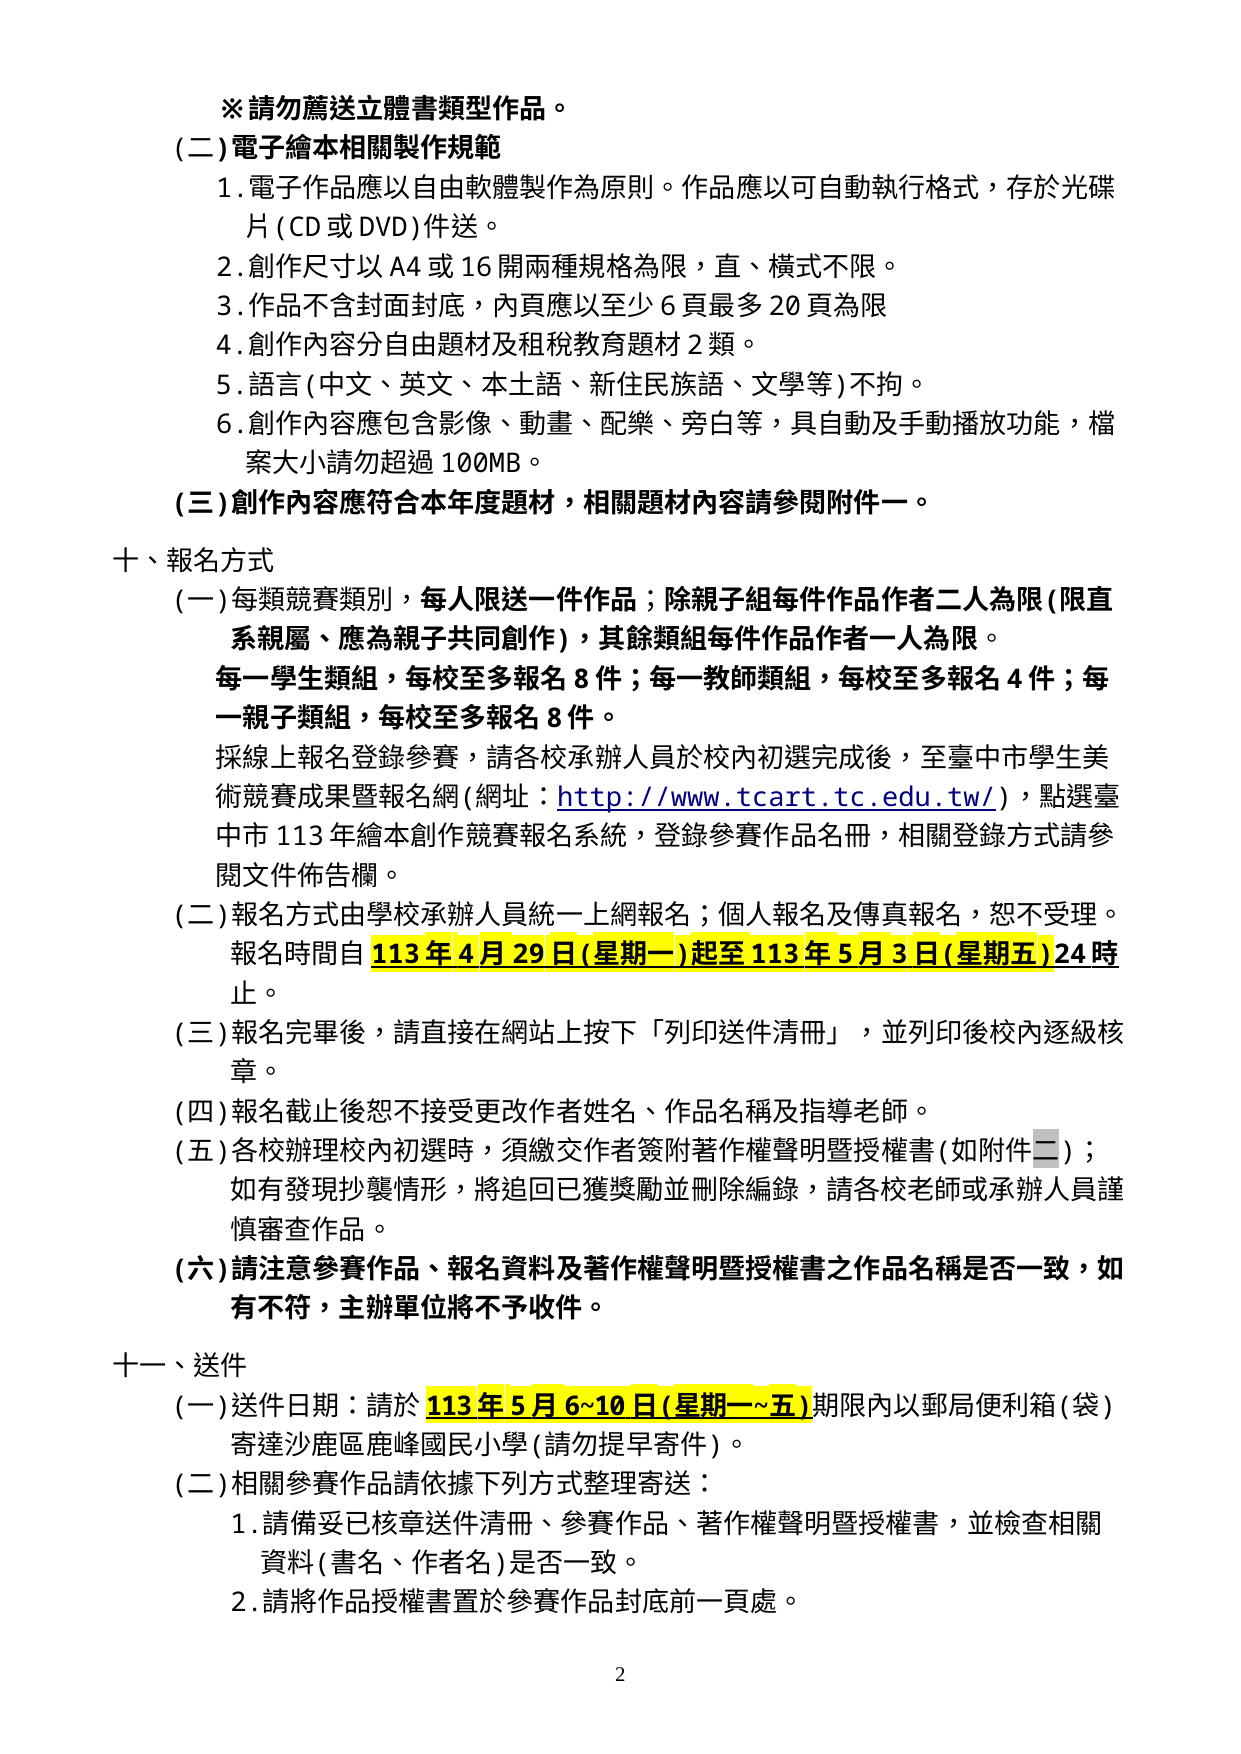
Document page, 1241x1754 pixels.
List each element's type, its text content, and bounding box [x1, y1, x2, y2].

text 3.作品不含封面封底，內頁應以至少6頁最多20頁為限 [216, 284, 1128, 323]
text (二)相關參賽作品請依據下列方式整理寄送： [171, 1462, 1128, 1502]
text 5.語言(中文、英文、本土語、新住民族語、文學等)不拘。 [215, 363, 1128, 402]
text 4.創作內容分自由題材及租稅教育題材2類。 [215, 323, 1128, 363]
text 1.請備妥已核章送件清冊、參賽作品、著作權聲明暨授權書，並檢查相關資料(書名、作者名)是否一致。 [230, 1502, 1128, 1580]
text (三)創作內容應符合本年度題材，相關題材內容請參閱附件一。 [171, 481, 1128, 520]
text (一)送件日期：請於113年5月6~10日(星期一~五)期限內以郵局便利箱(袋)寄達沙鹿區鹿峰國民小學(請勿提早寄件)。 [171, 1383, 1128, 1462]
text 採線上報名登錄參賽，請各校承辦人員於校內初選完成後，至臺中市學生美術競賽成果暨報名網(網址：http://www.tcart.tc.edu.tw/)，點選臺中市113年繪本創作競賽報名系統，登錄參賽作品名冊，相關登錄方式請參閱文件佈告欄。 [216, 736, 1128, 893]
text (四)報名截止後恕不接受更改作者姓名、作品名稱及指導老師。 [171, 1089, 1128, 1129]
text (六)請注意參賽作品、報名資料及著作權聲明暨授權書之作品名稱是否一致，如有不符，主辦單位將不予收件。 [171, 1247, 1128, 1326]
text 十、報名方式 [112, 539, 1128, 578]
text 2.創作尺寸以A4或16開兩種規格為限，直、橫式不限。 [216, 244, 1128, 284]
text 1.電子作品應以自由軟體製作為原則。作品應以可自動執行格式，存於光碟片(CD或DVD)件送。 [216, 166, 1128, 244]
text (三)報名完畢後，請直接在網站上按下「列印送件清冊」，並列印後校內逐級核章。 [171, 1011, 1128, 1089]
text 6.創作內容應包含影像、動畫、配樂、旁白等，具自動及手動播放功能，檔案大小請勿超過100MB。 [216, 402, 1128, 481]
text (五)各校辦理校內初選時，須繳交作者簽附著作權聲明暨授權書(如附件二)；如有發現抄襲情形，將追回已獲獎勵並刪除編錄，請各校老師或承辦人員謹慎審查作品。 [171, 1129, 1128, 1247]
text 2.請將作品授權書置於參賽作品封底前一頁處。 [230, 1580, 1128, 1620]
text (一)每類競賽類別，每人限送一件作品；除親子組每件作品作者二人為限(限直系親屬、應為親子共同創作)，其餘類組每件作品作者一人為限。 [171, 578, 1128, 657]
text 十一、送件 [112, 1344, 1128, 1383]
text ※請勿薦送立體書類型作品。 [216, 87, 1128, 126]
text (二)報名方式由學校承辦人員統一上網報名；個人報名及傳真報名，恕不受理。 報名時間自113年4月29日(星期一)起至113年5月3日(星期五)24時止。 [171, 893, 1128, 1011]
text 每一學生類組，每校至多報名8件；每一教師類組，每校至多報名4件；每一親子類組，每校至多報名8件。 [216, 657, 1128, 736]
text (二)電子繪本相關製作規範 [171, 126, 1128, 166]
